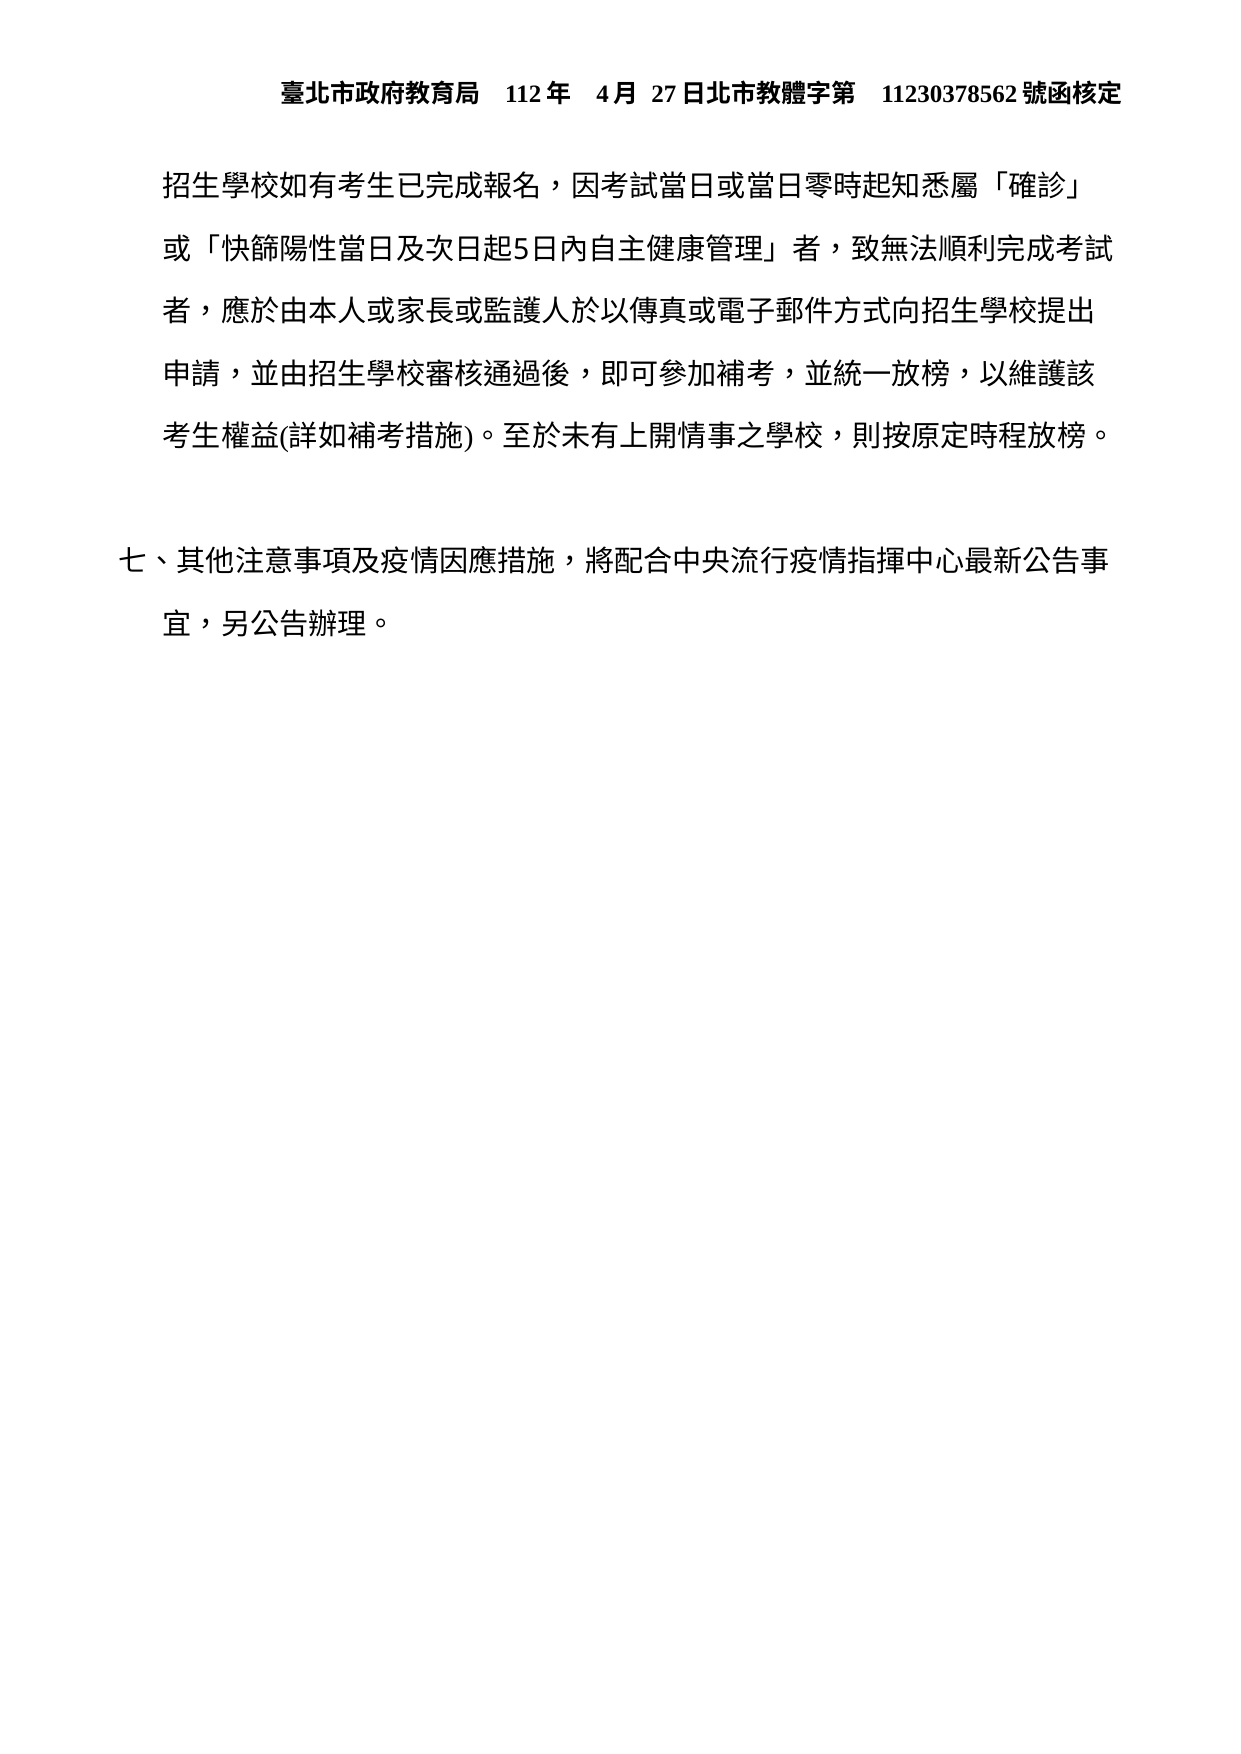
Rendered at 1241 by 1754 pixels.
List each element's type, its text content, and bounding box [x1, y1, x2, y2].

text 七、其他注意事項及疫情因應措施，將配合中央流行疫情指揮中心最新公告事宜，另公告辦理。 [118, 517, 1122, 642]
text 招生學校如有考生已完成報名，因考試當日或當日零時起知悉屬「確診」或「快篩陽性當日及次日起5日內自主健康管理」者，致無法順利完成考試者，應於由本人或家長或監護人於以傳真或電子郵件方式向招生學校提出申請，並由招生學校審核通過後，即可參加補考，並統一放榜，以維護該考生權益(詳如補考措施)。至於未有上開情事之學校，則按原定時程放榜。 [162, 142, 1122, 455]
